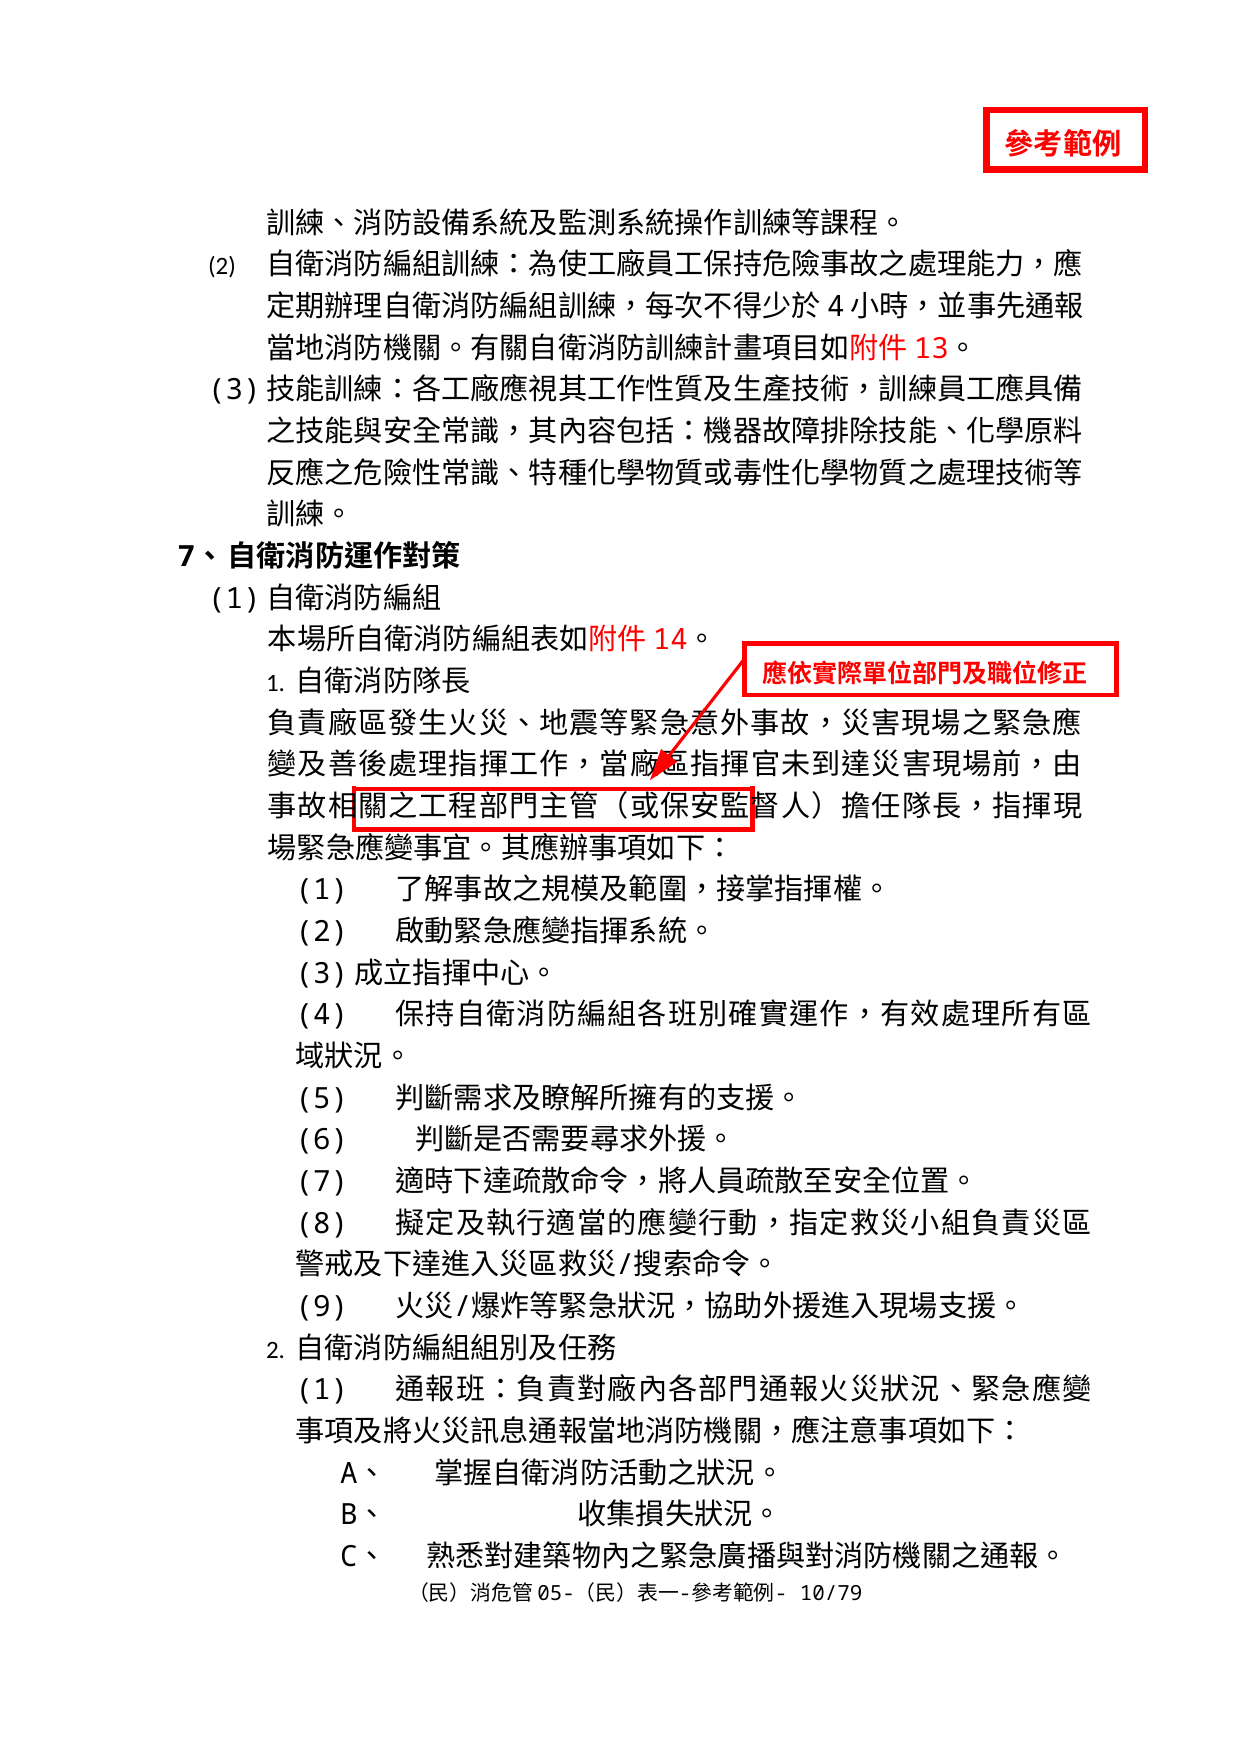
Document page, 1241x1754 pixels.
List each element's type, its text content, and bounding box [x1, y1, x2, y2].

text [747, 646, 1114, 693]
list 適時下達疏散命令，將人員疏散至安全位置。 [295, 1158, 1092, 1200]
list 自衛消防運作對策 [177, 533, 1092, 575]
list 技能訓練：各工廠應視其工作性質及生產技術，訓練員工應具備之技能與安全常識，其內容包括：機器故障排除技能、化學原料反應之危險性常識、特種化學物質或毒性化學物質之處理技術等訓練。 [208, 366, 1084, 533]
list 保持自衛消防編組各班別確實運作，有效處理所有區域狀況。 [295, 991, 1092, 1075]
list 熟悉對建築物內之緊急廣播與對消防機關之通報。 [326, 1533, 1092, 1575]
list 火災/爆炸等緊急狀況，協助外援進入現場支援。 [295, 1283, 1092, 1325]
list 自衛消防編組組別及任務 [266, 1325, 1084, 1366]
list 啟動緊急應變指揮系統。 [295, 908, 1092, 950]
list 了解事故之規模及範圍，接掌指揮權。 [295, 866, 1092, 908]
list 自衛消防隊長 [266, 658, 742, 700]
list 訓練、消防設備系統及監測系統操作訓練等課程。 [208, 200, 1084, 241]
list 自衛消防編組訓練：為使工廠員工保持危險事故之處理能力，應定期辦理自衛消防編組訓練，每次不得少於4小時，並事先通報當地消防機關。有關自衛消防訓練計畫項目如附件13。 [208, 241, 1084, 366]
list 掌握自衛消防活動之狀況。 [340, 1450, 1092, 1491]
list 成立指揮中心。 [295, 950, 1092, 991]
list 收集損失狀況。 [326, 1491, 1092, 1533]
list 自衛消防隊長 [716, 666, 1084, 700]
list 擬定及執行適當的應變行動，指定救災小組負責災區警戒及下達進入災區救災/搜索命令。 [295, 1200, 1092, 1283]
list 自衛消防編組 [208, 575, 1084, 616]
list 判斷是否需要尋求外援。 [295, 1116, 1092, 1158]
text 本場所自衛消防編組表如附件14。 [266, 616, 1084, 658]
list 判斷需求及瞭解所擁有的支援。 [295, 1075, 1092, 1116]
text 應依實際單位部門及職位修正 [762, 653, 1099, 685]
list 通報班：負責對廠內各部門通報火災狀況、緊急應變事項及將火災訊息通報當地消防機關，應注意事項如下： [295, 1366, 1092, 1450]
text 負責廠區發生火災、地震等緊急意外事故，災害現場之緊急應變及善後處理指揮工作，當廠區指揮官未到達災害現場前，由事故相關之工程部門主管（或保安監督人）擔任隊長，指揮現場緊急應變事宜。其應辦事項如下： [267, 700, 1084, 866]
